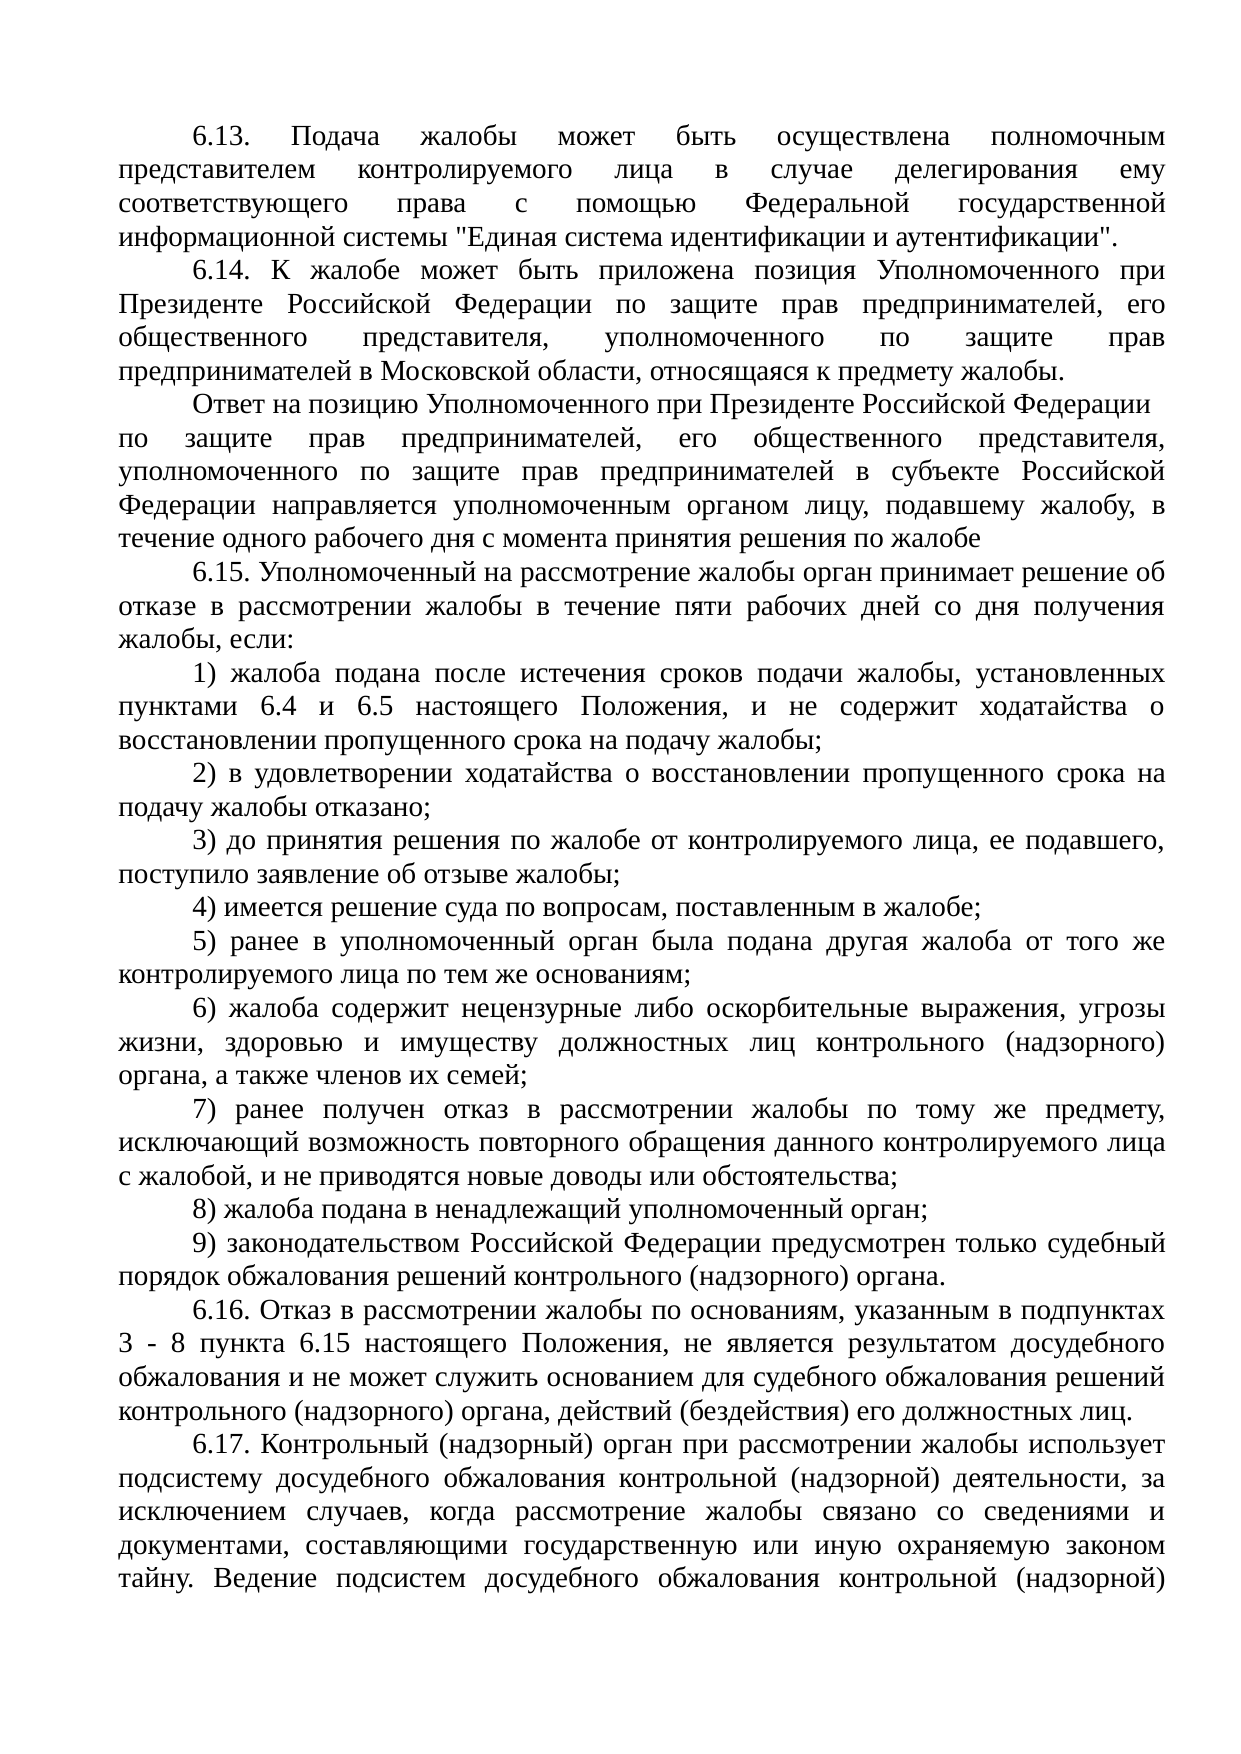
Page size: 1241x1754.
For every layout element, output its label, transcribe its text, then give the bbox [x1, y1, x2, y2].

text 5) ранее в уполномоченный орган была подана другая жалоба от того же контролируемого лица по тем же основаниям; [118, 923, 1166, 990]
text 2) в удовлетворении ходатайства о восстановлении пропущенного срока на подачу жалобы отказано; [118, 755, 1166, 822]
text 9) законодательством Российской Федерации предусмотрен только судебный порядок обжалования решений контрольного (надзорного) органа. [118, 1225, 1166, 1292]
text 6.17. Контрольный (надзорный) орган при рассмотрении жалобы использует подсистему досудебного обжалования контрольной (надзорной) деятельности, за исключением случаев, когда рассмотрение жалобы связано со сведениями и документами, составляющими государственную или иную охраняемую законом тайну. Ведение подсистем досудебного обжалования контрольной (надзорной) [118, 1426, 1166, 1594]
text 4) имеется решение суда по вопросам, поставленным в жалобе; [118, 889, 1166, 923]
text 6.14. К жалобе может быть приложена позиция Уполномоченного при Президенте Российской Федерации по защите прав предпринимателей, его общественного представителя, уполномоченного по защите прав предпринимателей в Московской области, относящаяся к предмету жалобы. [118, 252, 1166, 386]
text 6.16. Отказ в рассмотрении жалобы по основаниям, указанным в подпунктах 3 - 8 пункта 6.15 настоящего Положения, не является результатом досудебного обжалования и не может служить основанием для судебного обжалования решений контрольного (надзорного) органа, действий (бездействия) его должностных лиц. [118, 1292, 1166, 1426]
text 1) жалоба подана после истечения сроков подачи жалобы, установленных пунктами 6.4 и 6.5 настоящего Положения, и не содержит ходатайства о восстановлении пропущенного срока на подачу жалобы; [118, 655, 1166, 755]
text 3) до принятия решения по жалобе от контролируемого лица, ее подавшего, поступило заявление об отзыве жалобы; [118, 822, 1166, 889]
text по защите прав предпринимателей, его общественного представителя, уполномоченного по защите прав предпринимателей в субъекте Российской Федерации направляется уполномоченным органом лицу, подавшему жалобу, в течение одного рабочего дня с момента принятия решения по жалобе [118, 420, 1166, 554]
text 8) жалоба подана в ненадлежащий уполномоченный орган; [118, 1191, 1166, 1225]
text Ответ на позицию Уполномоченного при Президенте Российской Федерации [118, 386, 1166, 420]
text 6.15. Уполномоченный на рассмотрение жалобы орган принимает решение об отказе в рассмотрении жалобы в течение пяти рабочих дней со дня получения жалобы, если: [118, 554, 1166, 655]
text 6) жалоба содержит нецензурные либо оскорбительные выражения, угрозы жизни, здоровью и имуществу должностных лиц контрольного (надзорного) органа, а также членов их семей; [118, 990, 1166, 1091]
text 6.13. Подача жалобы может быть осуществлена полномочным представителем контролируемого лица в случае делегирования ему соответствующего права с помощью Федеральной государственной информационной системы "Единая система идентификации и аутентификации". [118, 118, 1166, 252]
text 7) ранее получен отказ в рассмотрении жалобы по тому же предмету, исключающий возможность повторного обращения данного контролируемого лица с жалобой, и не приводятся новые доводы или обстоятельства; [118, 1091, 1166, 1191]
